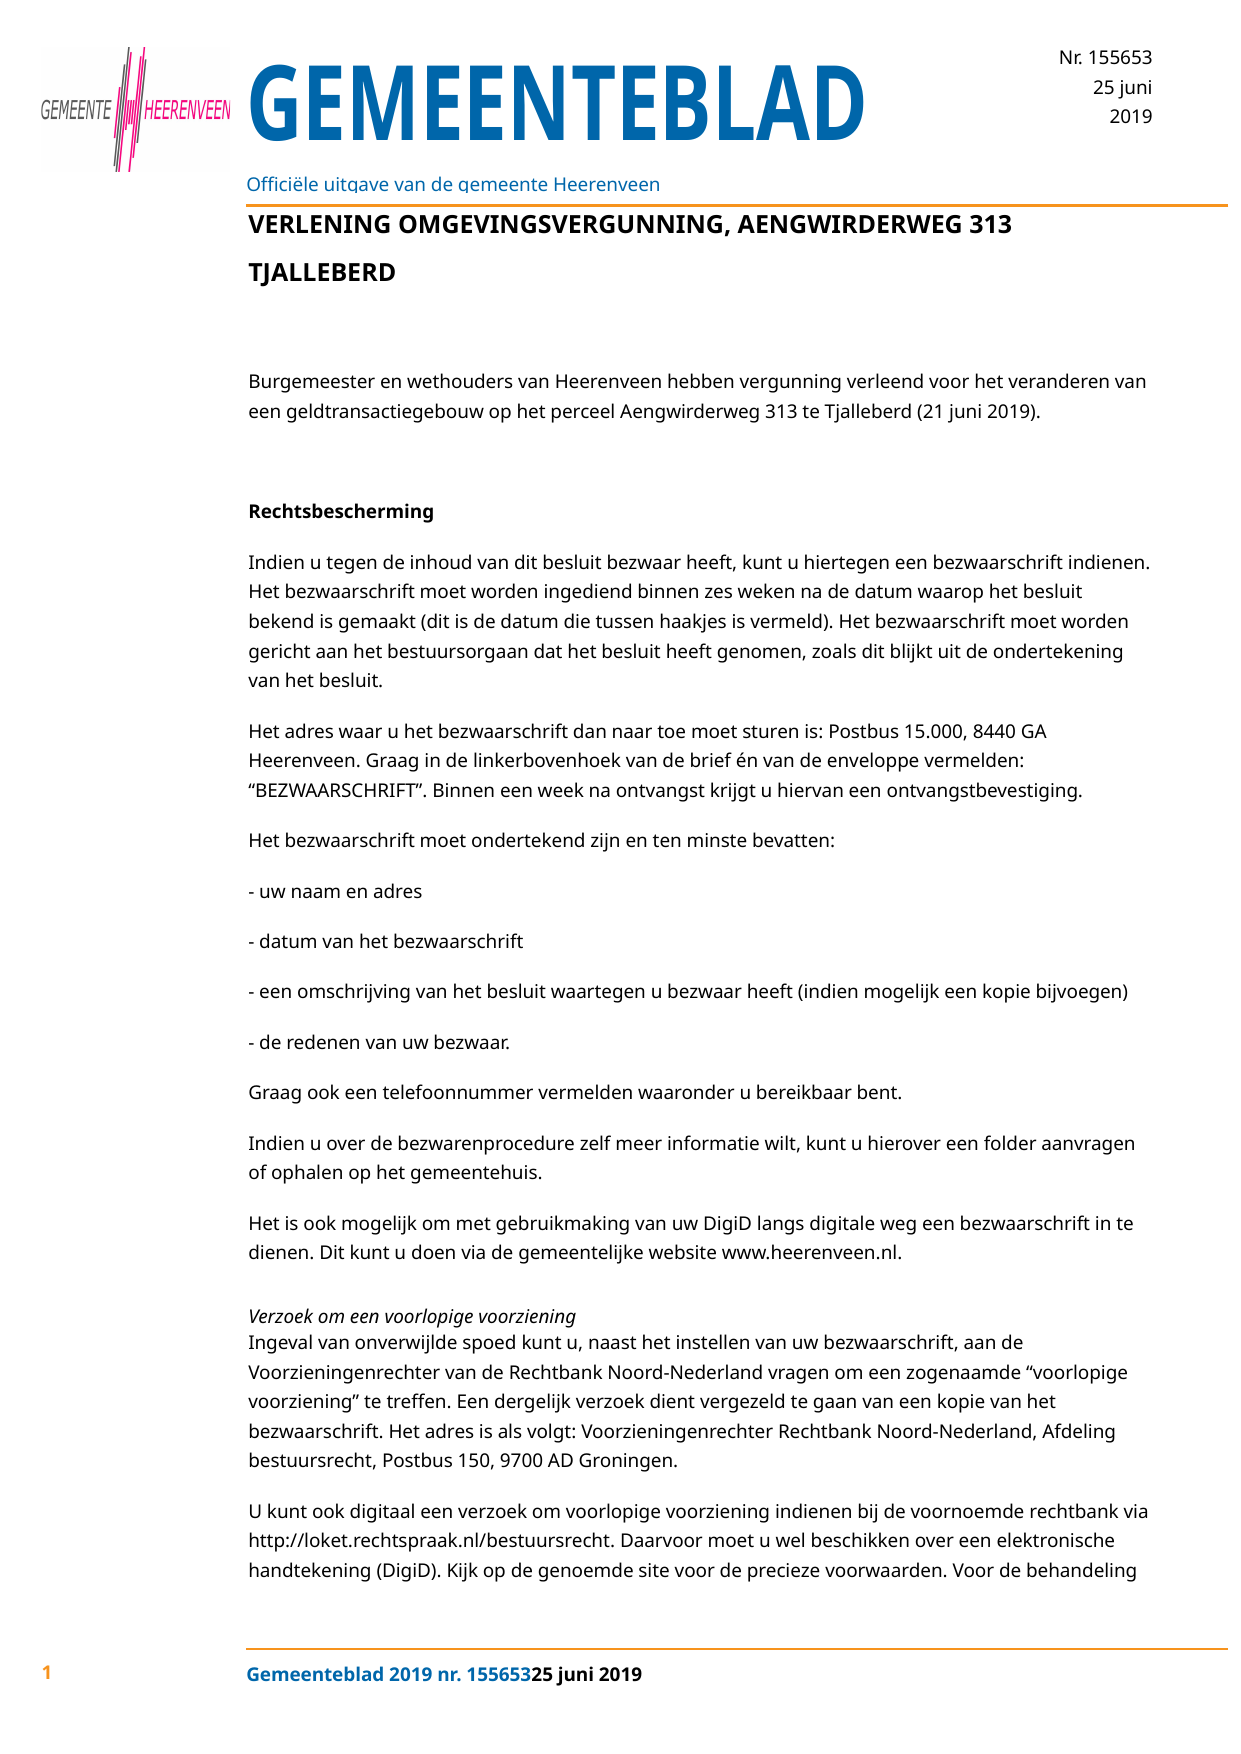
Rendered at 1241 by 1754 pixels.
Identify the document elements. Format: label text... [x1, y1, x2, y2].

text - uw naam en adres [248, 878, 1152, 904]
text Rechtsbescherming [248, 499, 1152, 524]
picture [41, 47, 231, 172]
text Verzoek om een voorlopige voorziening [248, 1303, 1152, 1329]
text - de redenen van uw bezwaar. [248, 1029, 1152, 1055]
text Indien u tegen de inhoud van dit besluit bezwaar heeft, kunt u hiertegen een bezwaarschrift indienen. Het bezwaarschrift moet worden ingediend binnen zes weken na de datum waarop het besluit bekend is gemaakt (dit is de datum die tussen haakjes is vermeld). Het bezwaarschrift moet worden gericht aan het bestuursorgaan dat het besluit heeft genomen, zoals dit blijkt uit de ondertekening van het besluit. [248, 549, 1152, 693]
text Het adres waar u het bezwaarschrift dan naar toe moet sturen is: Postbus 15.000, 8440 GA Heerenveen. Graag in de linkerbovenhoek van de brief én van de enveloppe vermelden: “BEZWAARSCHRIFT”. Binnen een week na ontvangst krijgt u hiervan een ontvangstbevestiging. [248, 718, 1152, 803]
text Ingeval van onverwijlde spoed kunt u, naast het instellen van uw bezwaarschrift, aan de Voorzieningenrechter van de Rechtbank Noord-Nederland vragen om een zogenaamde “voorlopige voorziening” te treffen. Een dergelijk verzoek dient vergezeld te gaan van een kopie van het bezwaarschrift. Het adres is als volgt: Voorzieningenrechter Rechtbank Noord-Nederland, Afdeling bestuursrecht, Postbus 150, 9700 AD Groningen. [248, 1329, 1152, 1473]
text Graag ook een telefoonnummer vermelden waaronder u bereikbaar bent. [248, 1079, 1152, 1105]
text U kunt ook digitaal een verzoek om voorlopige voorziening indienen bij de voornoemde rechtbank via http://loket.rechtspraak.nl/bestuursrecht. Daarvoor moet u wel beschikken over een elektronische handtekening (DigiD). Kijk op de genoemde site voor de precieze voorwaarden. Voor de behandeling [248, 1498, 1152, 1583]
text Burgemeester en wethouders van Heerenveen hebben vergunning verleend voor het veranderen van een geldtransactiegebouw op het perceel Aengwirderweg 313 te Tjalleberd (21 juni 2019). [248, 368, 1152, 424]
text Het is ook mogelijk om met gebruikmaking van uw DigiD langs digitale weg een bezwaarschrift in te dienen. Dit kunt u doen via de gemeentelijke website www.heerenveen.nl. [248, 1210, 1152, 1265]
text Het bezwaarschrift moet ondertekend zijn en ten minste bevatten: [248, 827, 1152, 853]
text - datum van het bezwaarschrift [248, 928, 1152, 954]
text - een omschrijving van het besluit waartegen u bezwaar heeft (indien mogelijk een kopie bijvoegen) [248, 979, 1152, 1004]
text Indien u over de bezwarenprocedure zelf meer informatie wilt, kunt u hierover een folder aanvragen of ophalen op het gemeentehuis. [248, 1130, 1152, 1185]
text VERLENING OMGEVINGSVERGUNNING, AENGWIRDERWEG 313 TJALLEBERD [248, 207, 1152, 288]
